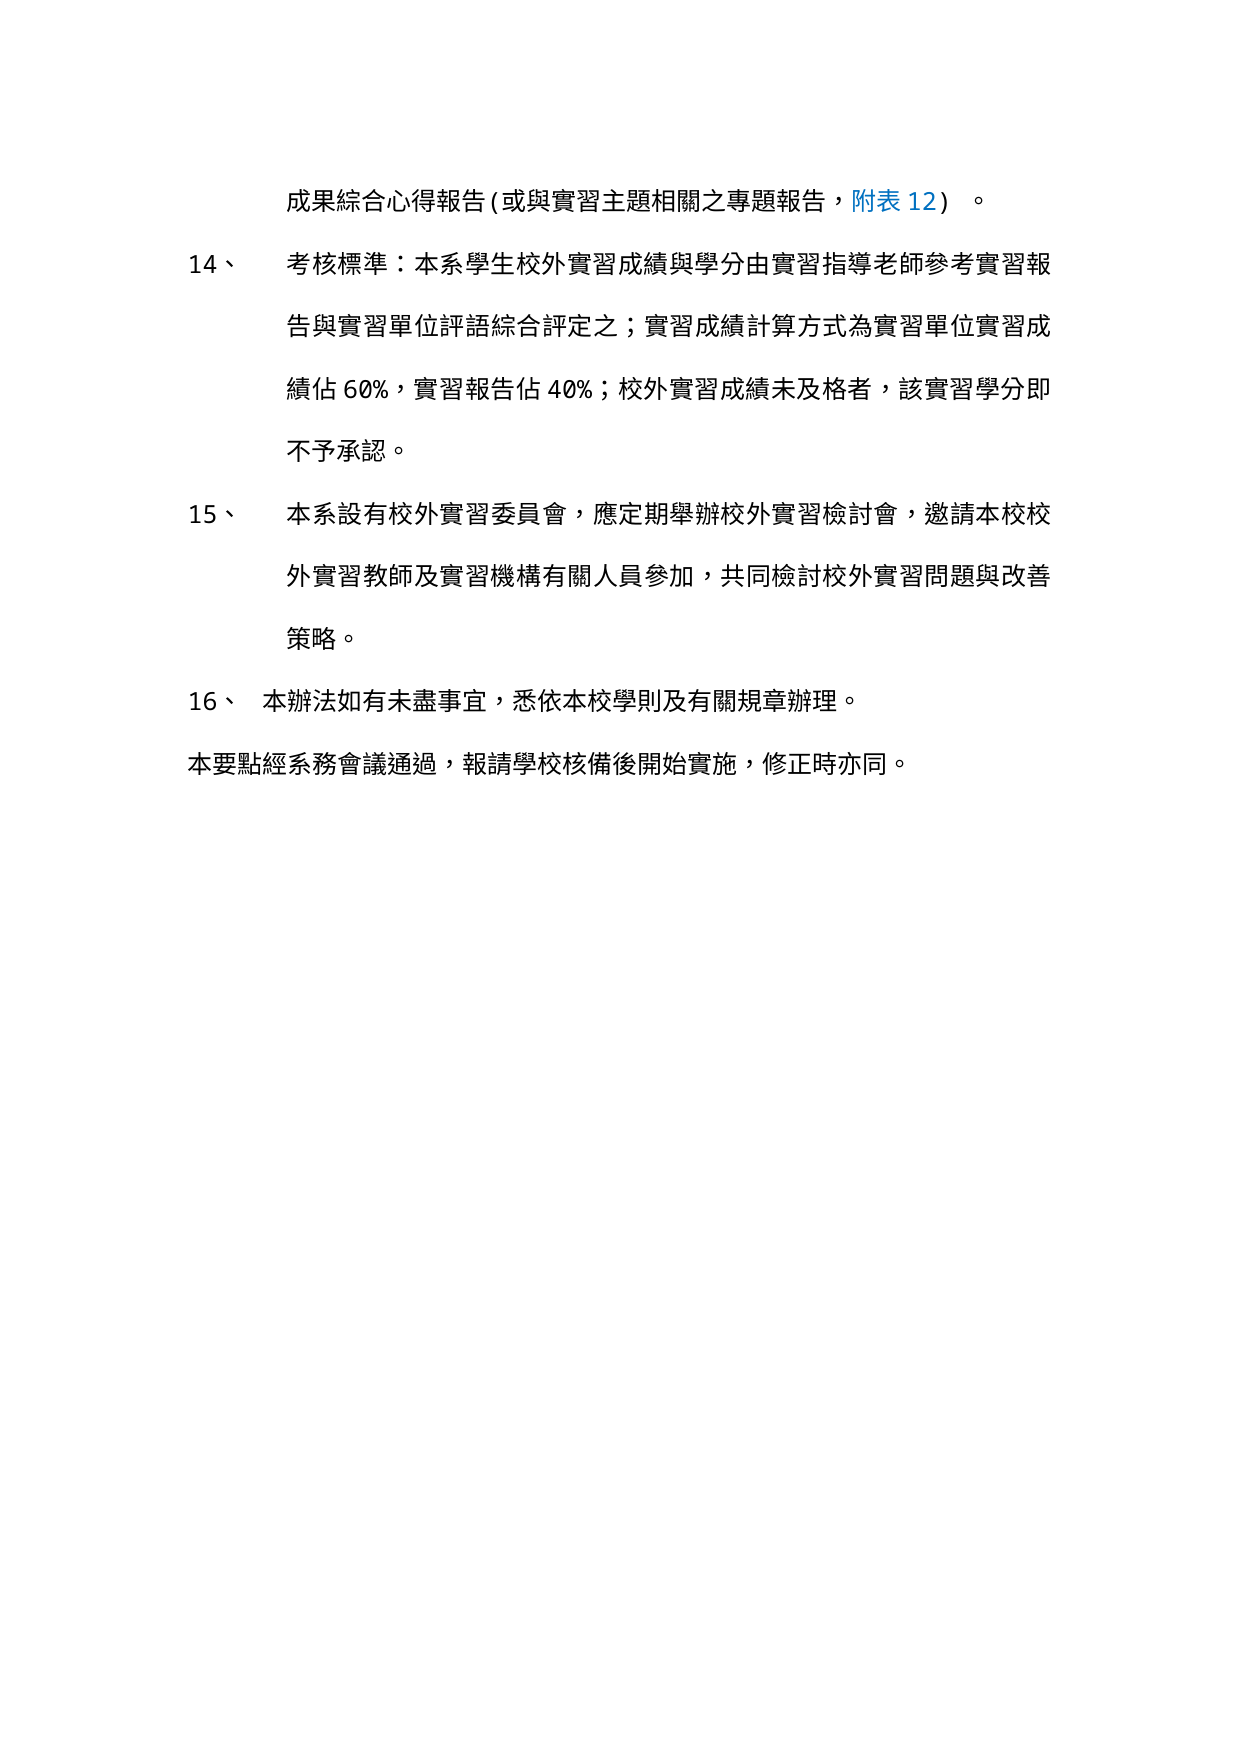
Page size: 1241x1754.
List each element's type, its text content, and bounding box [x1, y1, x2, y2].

list 成果綜合心得報告(或與實習主題相關之專題報告，附表12) 。 [187, 158, 1053, 221]
text 本要點經系務會議通過，報請學校核備後開始實施，修正時亦同。 [187, 721, 1053, 783]
list 考核標準：本系學生校外實習成績與學分由實習指導老師參考實習報告與實習單位評語綜合評定之；實習成績計算方式為實習單位實習成績佔60%，實習報告佔40%；校外實習成績未及格者，該實習學分即不予承認。 [187, 221, 1053, 471]
list 本辦法如有未盡事宜，悉依本校學則及有關規章辦理。 [187, 658, 1053, 721]
list 本系設有校外實習委員會，應定期舉辦校外實習檢討會，邀請本校校外實習教師及實習機構有關人員參加，共同檢討校外實習問題與改善策略。 [187, 471, 1053, 658]
